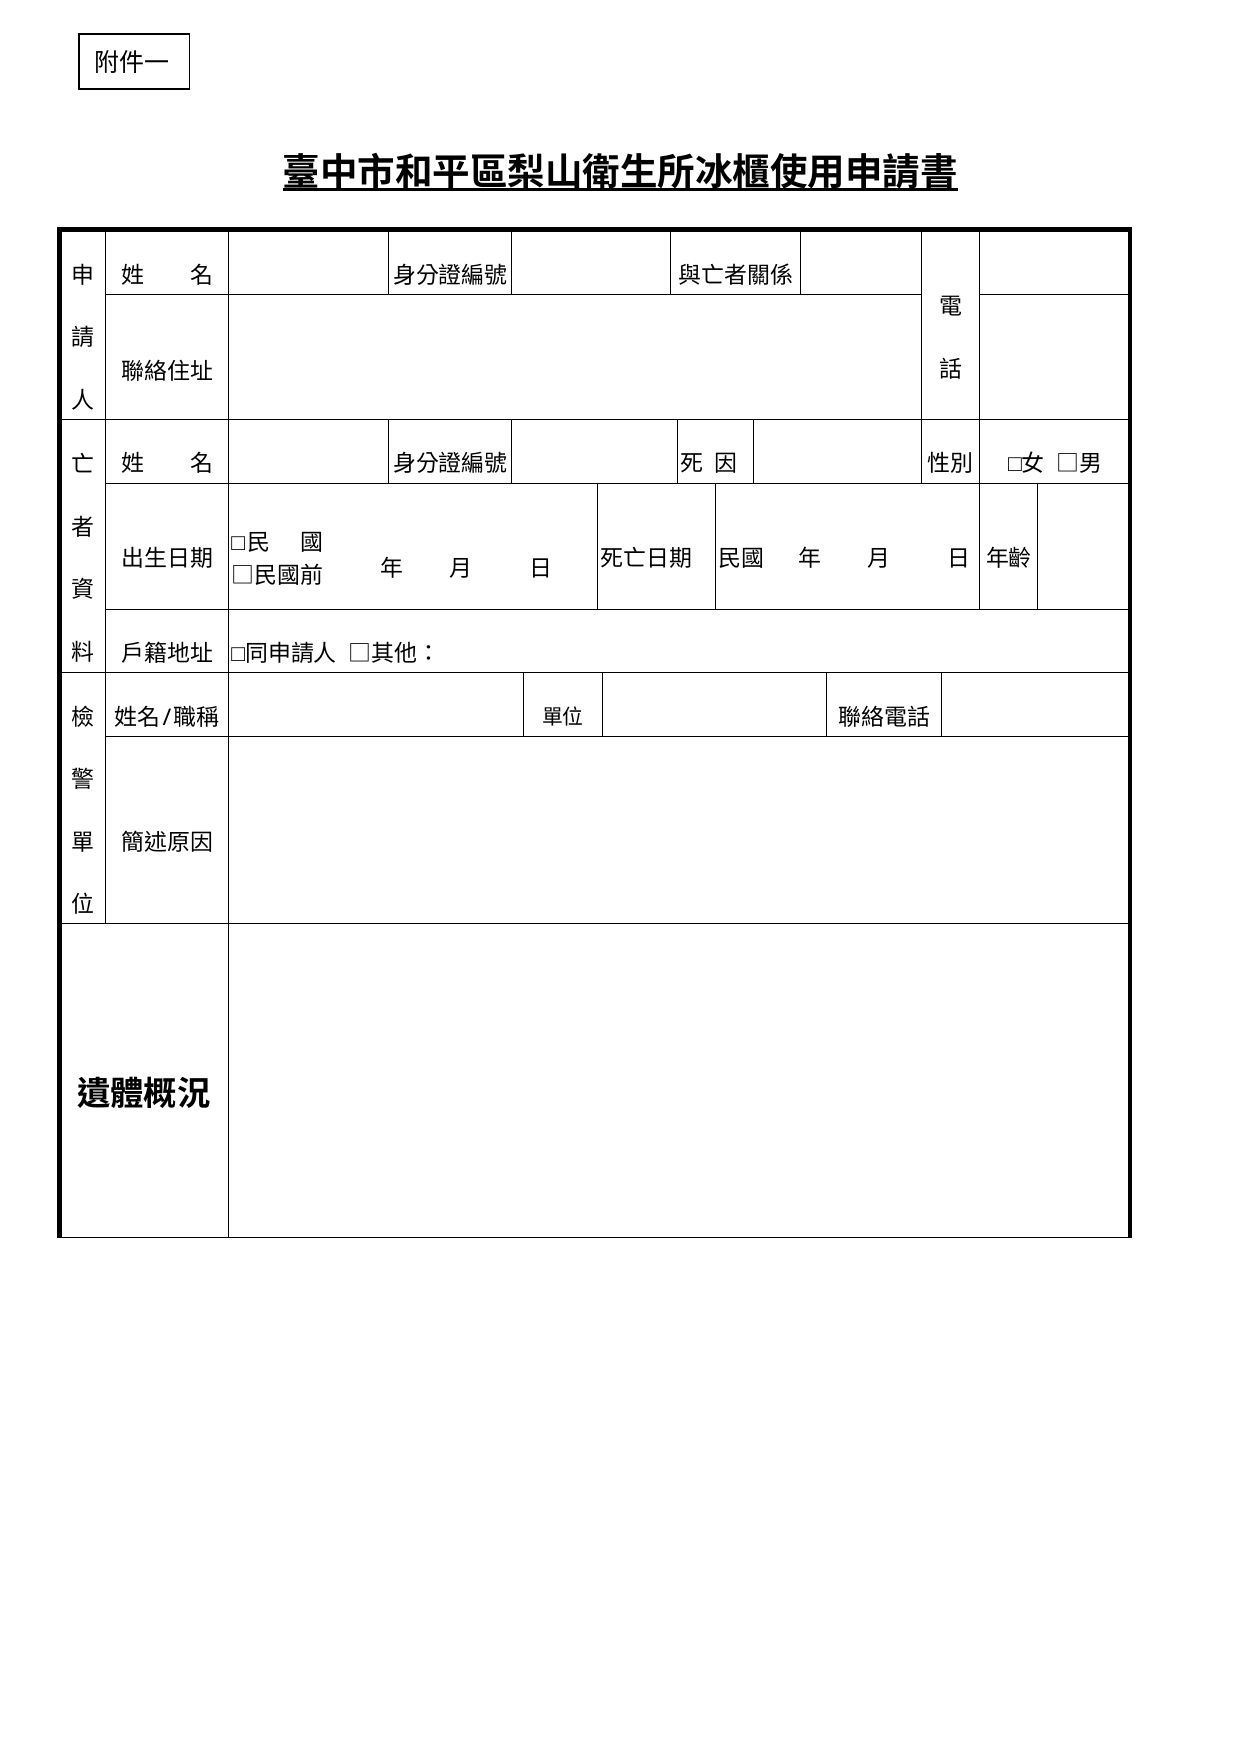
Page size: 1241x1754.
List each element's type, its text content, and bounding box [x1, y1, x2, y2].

table_header [801, 232, 921, 294]
table_header 姓 名 [106, 232, 228, 294]
text 附件一 [94, 42, 174, 78]
table_header 身分證編號 [389, 232, 511, 294]
table_cell 戶籍地址 [106, 610, 228, 672]
table_cell □女 □男 [980, 420, 1128, 483]
table_cell 聯絡住址 [106, 295, 228, 419]
table_cell 性別 [922, 420, 979, 483]
table_cell 聯絡電話 [827, 673, 941, 736]
table_cell □民 國□民國前 年 月 日 [229, 484, 597, 609]
table_cell [229, 924, 1128, 1237]
table_header 申請人 [62, 232, 105, 419]
table_cell [229, 420, 388, 483]
table_cell 檢警單位 [62, 673, 105, 923]
table_cell [229, 737, 1128, 923]
table_cell □同申請人 □其他： [229, 610, 1128, 672]
table_cell 亡者資料 [62, 420, 105, 672]
table_cell [603, 673, 826, 736]
table_cell 民國 年 月 日 [716, 484, 979, 609]
table_cell [229, 673, 523, 736]
table_cell 死亡日期 [598, 484, 715, 609]
table_cell 遺體概況 [62, 924, 228, 1237]
table_header [512, 232, 670, 294]
table_header 與亡者關係 [671, 232, 800, 294]
table_cell 年齡 [980, 484, 1037, 609]
table_cell [942, 673, 1128, 736]
text 臺中市和平區梨山衛生所冰櫃使用申請書 [59, 127, 1181, 189]
table_cell [229, 295, 921, 419]
table_cell 簡述原因 [106, 737, 228, 923]
table_cell [512, 420, 677, 483]
table_header [980, 232, 1128, 294]
table_cell [754, 420, 921, 483]
table_cell 姓 名 [106, 420, 228, 483]
table_cell 身分證編號 [389, 420, 511, 483]
table_cell 姓名/職稱 [106, 673, 228, 736]
table_cell 死 因 [678, 420, 753, 483]
table_header [229, 232, 388, 294]
table_cell [980, 295, 1128, 419]
table_cell [1038, 484, 1128, 609]
table_header 電 話 [922, 232, 979, 419]
table_cell 單位 [524, 673, 602, 736]
text [80, 35, 189, 88]
table_cell 出生日期 [106, 484, 228, 609]
